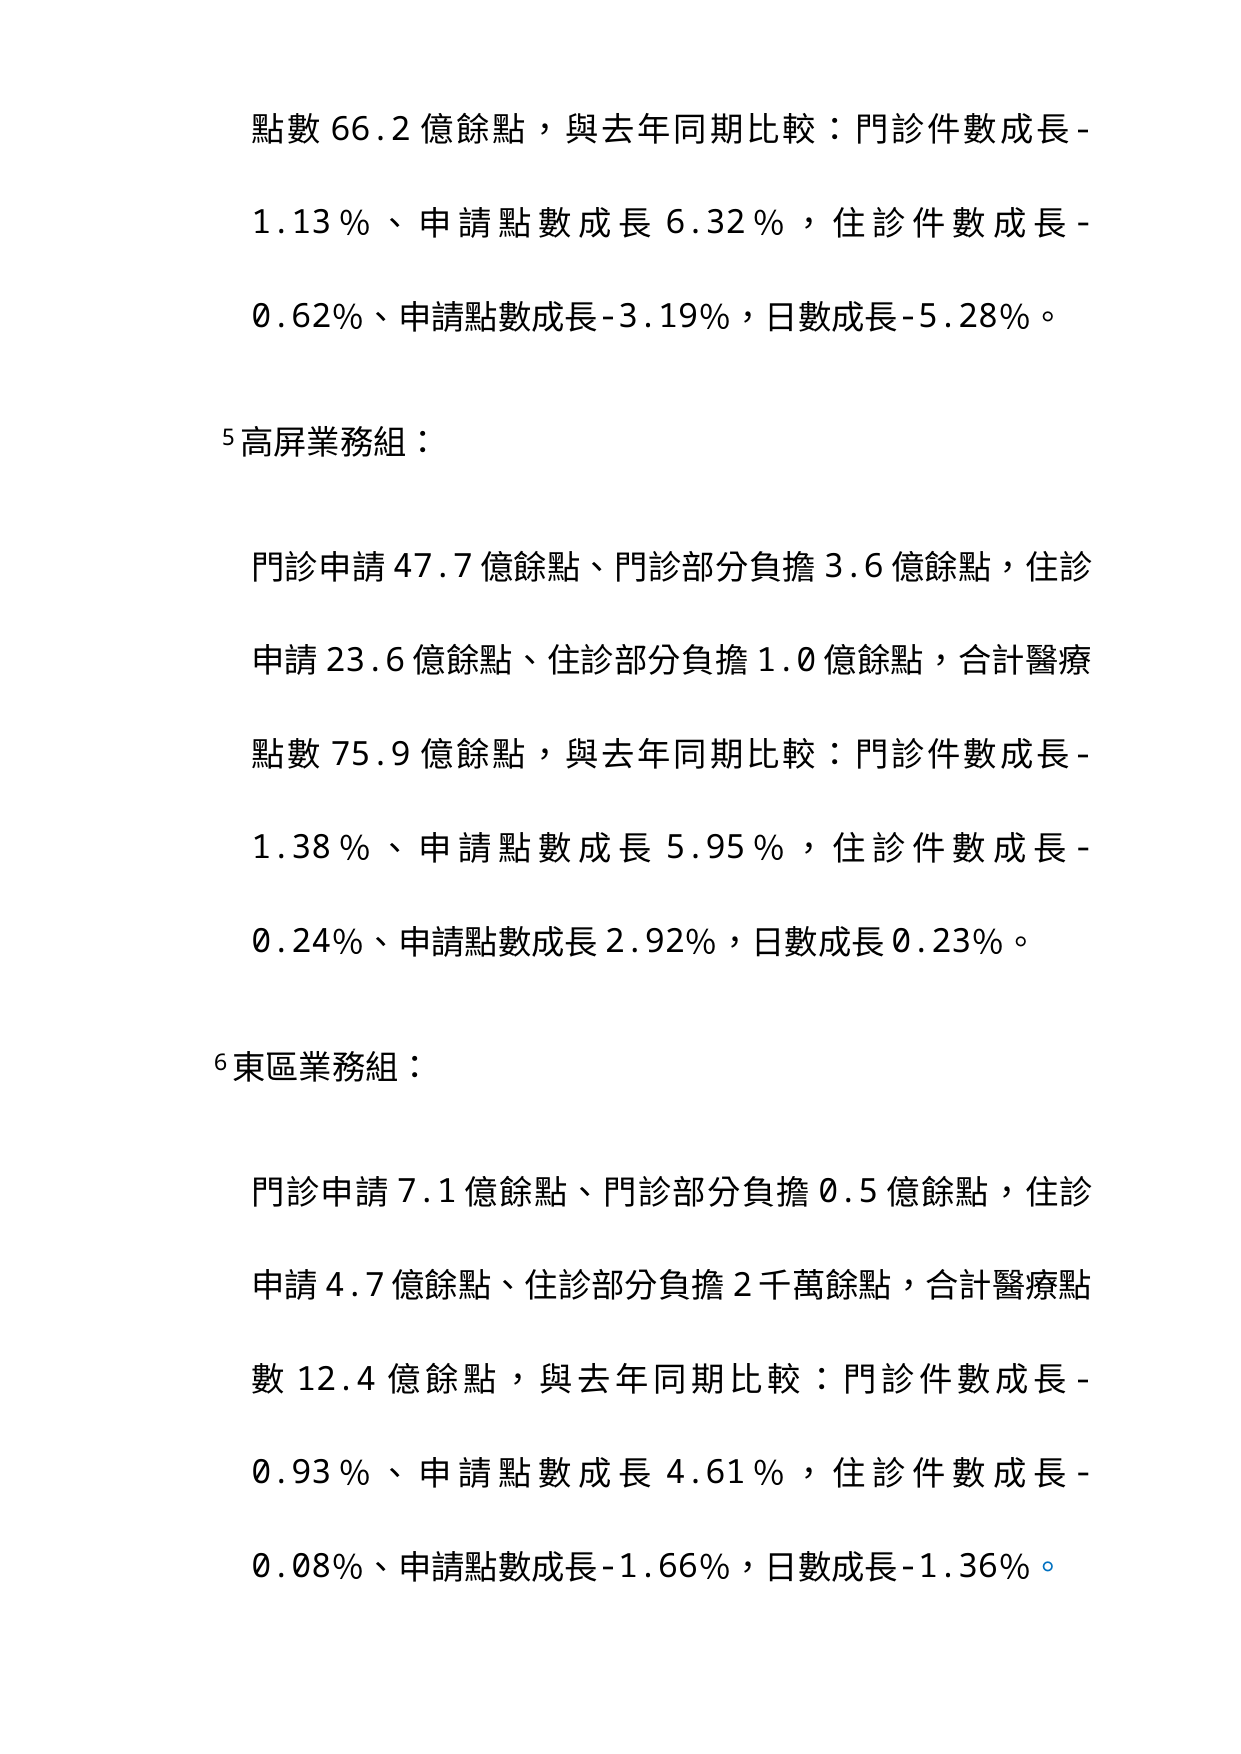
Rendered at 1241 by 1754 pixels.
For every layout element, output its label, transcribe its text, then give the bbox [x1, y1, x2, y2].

text 點數66.2億餘點，與去年同期比較：門診件數成長-1.13％、申請點數成長6.32％，住診件數成長-0.62％、申請點數成長-3.19％，日數成長-5.28％。 [251, 85, 1093, 335]
text 5高屏業務組： [214, 398, 1093, 460]
text 門診申請47.7億餘點、門診部分負擔3.6億餘點，住診申請23.6億餘點、住診部分負擔1.0億餘點，合計醫療點數75.9億餘點，與去年同期比較：門診件數成長-1.38％、申請點數成長5.95％，住診件數成長-0.24％、申請點數成長2.92％，日數成長0.23％。 [251, 523, 1093, 960]
text 6東區業務組： [214, 1023, 1093, 1085]
text 門診申請7.1億餘點、門診部分負擔0.5億餘點，住診申請4.7億餘點、住診部分負擔2千萬餘點，合計醫療點數12.4億餘點，與去年同期比較：門診件數成長-0.93％、申請點數成長4.61％，住診件數成長-0.08％、申請點數成長-1.66％，日數成長-1.36％。 [251, 1148, 1093, 1585]
